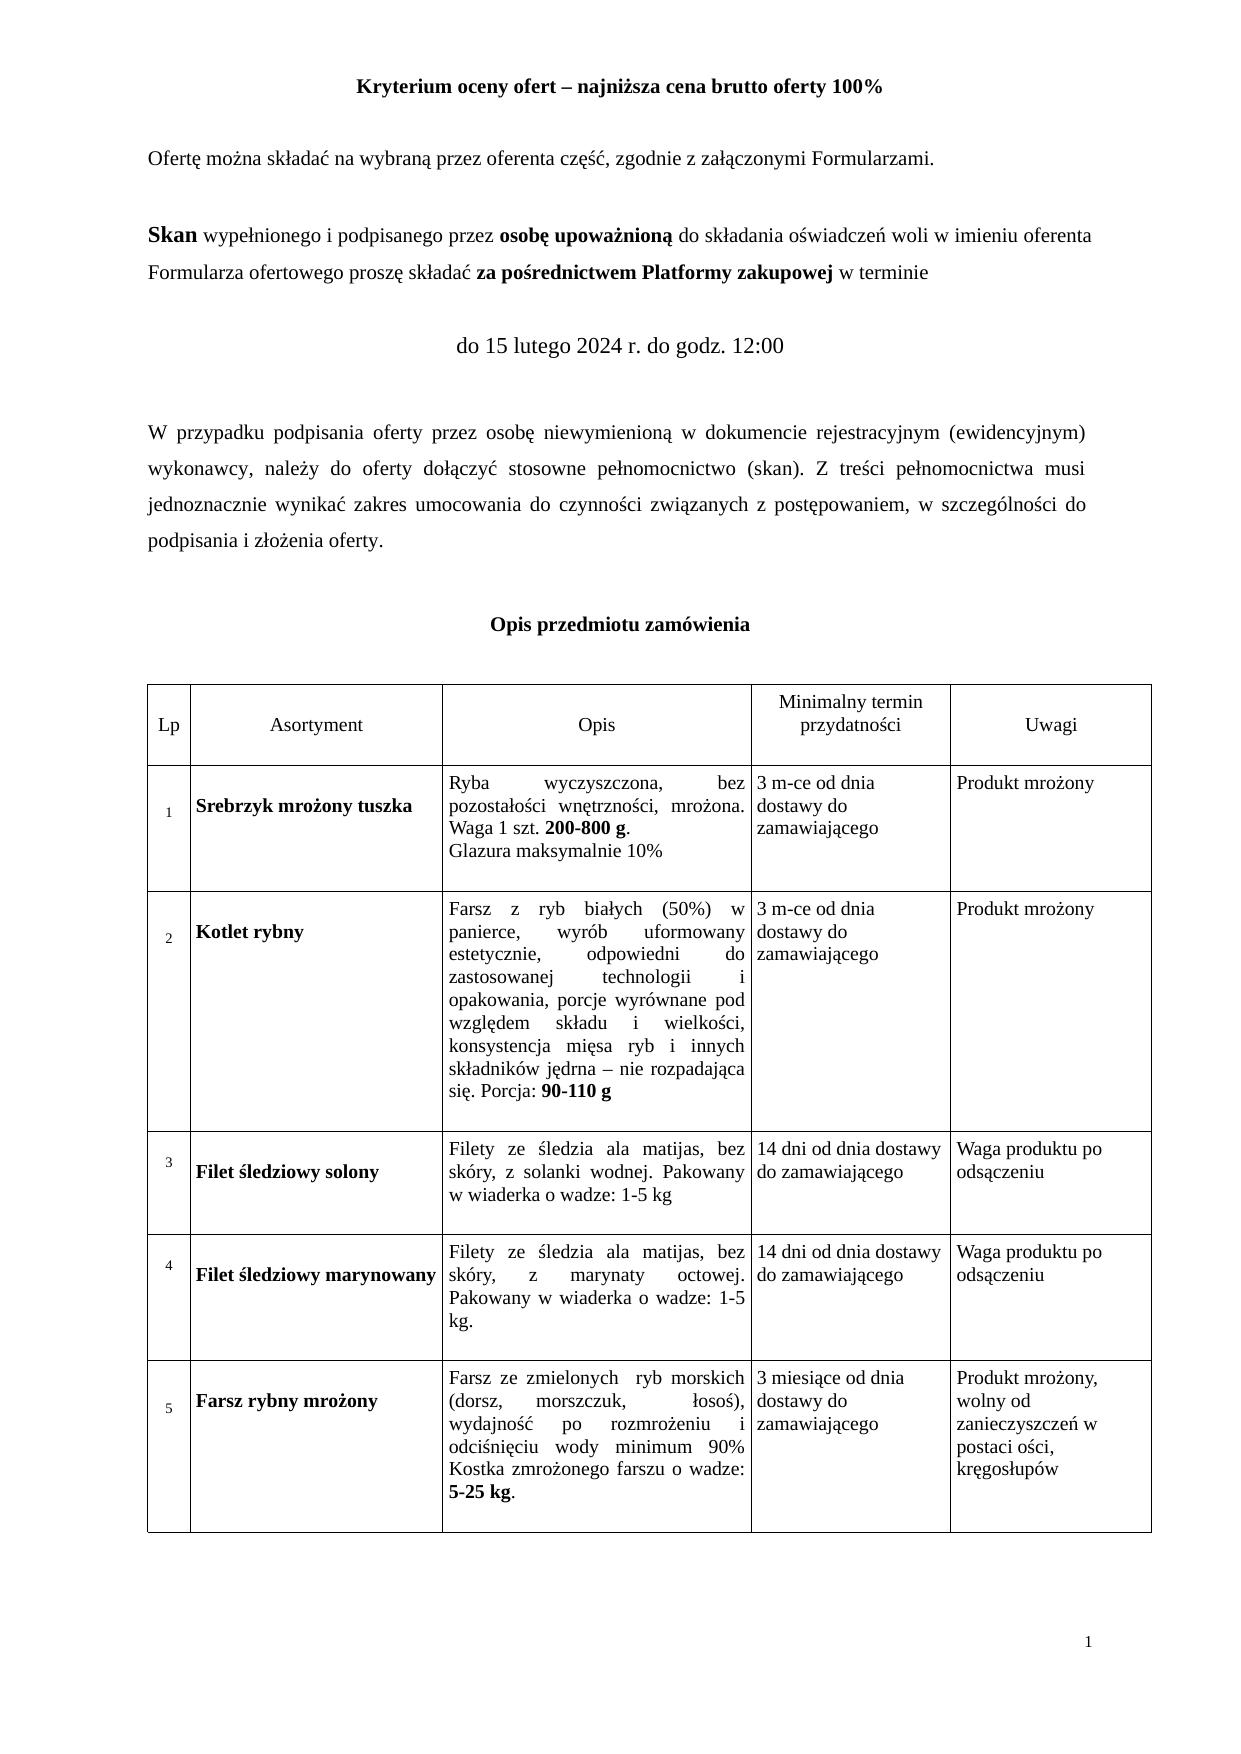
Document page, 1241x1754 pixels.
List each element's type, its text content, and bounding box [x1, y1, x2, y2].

table_cell Produkt mrożony, wolny od zanieczyszczeń w postaci ości, kręgosłupów [951, 1361, 1151, 1532]
table_cell 3 [148, 1132, 190, 1234]
table_cell 3 m-ce od dnia dostawy do zamawiającego [752, 766, 950, 891]
text Skan wypełnionego i podpisanego przez osobę upoważnioną do składania oświadczeń woli w imieniu oferenta Formularza ofertowego proszę składać za pośrednictwem Platformy zakupowej w terminie [148, 222, 1092, 284]
table_cell Filety ze śledzia ala matijas, bez skóry, z solanki wodnej. Pakowany w wiaderka o wadze: 1-5 kg [443, 1132, 751, 1234]
table_cell Filet śledziowy solony [191, 1132, 442, 1234]
table_header Minimalny termin przydatności [752, 685, 950, 764]
table_cell Produkt mrożony [951, 892, 1151, 1131]
table_cell Ryba wyczyszczona, bez pozostałości wnętrzności, mrożona. Waga 1 szt. 200-800 g. Glazura maksymalnie 10% [443, 766, 751, 891]
table_cell Filet śledziowy marynowany [191, 1235, 442, 1360]
table_cell 14 dni od dnia dostawy do zamawiającego [752, 1235, 950, 1360]
table_cell 2 [148, 892, 190, 1131]
table_header Asortyment [191, 685, 442, 764]
table_cell 14 dni od dnia dostawy do zamawiającego [752, 1132, 950, 1234]
table_cell 5 [148, 1361, 190, 1532]
text Opis przedmiotu zamówienia [148, 612, 1092, 636]
table_cell Farsz ze zmielonych ryb morskich (dorsz, morszczuk, łosoś), wydajność po rozmrożeniu i odciśnięciu wody minimum 90% Kostka zmrożonego farszu o wadze: 5-25 kg. [443, 1361, 751, 1532]
table_cell 1 [148, 766, 190, 891]
table_cell Produkt mrożony [951, 766, 1151, 891]
table_cell 4 [148, 1235, 190, 1360]
text Ofertę można składać na wybraną przez oferenta część, zgodnie z załączonymi Formularzami. [148, 146, 1092, 170]
table_cell Waga produktu po odsączeniu [951, 1132, 1151, 1234]
table_cell 3 m-ce od dnia dostawy do zamawiającego [752, 892, 950, 1131]
text do 15 lutego 2024 r. do godz. 12:00 [148, 332, 1092, 358]
table_header Uwagi [951, 685, 1151, 764]
table_cell Farsz rybny mrożony [191, 1361, 442, 1532]
table_cell Srebrzyk mrożony tuszka [191, 766, 442, 891]
table_cell Filety ze śledzia ala matijas, bez skóry, z marynaty octowej. Pakowany w wiaderka o wadze: 1-5 kg. [443, 1235, 751, 1360]
table_cell Waga produktu po odsączeniu [951, 1235, 1151, 1360]
table_header Lp [148, 685, 190, 764]
table_header Opis [443, 685, 751, 764]
text Kryterium oceny ofert – najniższa cena brutto oferty 100% [148, 74, 1092, 98]
table_cell Farsz z ryb białych (50%) w panierce, wyrób uformowany estetycznie, odpowiedni do zastosowanej technologii i opakowania, porcje wyrównane pod względem składu i wielkości, konsystencja mięsa ryb i innych składników jędrna – nie rozpadająca się. Porcja: 90-110 g [443, 892, 751, 1131]
table_cell 3 miesiące od dnia dostawy do zamawiającego [752, 1361, 950, 1532]
table_cell Kotlet rybny [191, 892, 442, 1131]
text W przypadku podpisania oferty przez osobę niewymienioną w dokumencie rejestracyjnym (ewidencyjnym) wykonawcy, należy do oferty dołączyć stosowne pełnomocnictwo (skan). Z treści pełnomocnictwa musi jednoznacznie wynikać zakres umocowania do czynności związanych z postępowaniem, w szczególności do podpisania i złożenia oferty. [148, 419, 1087, 552]
